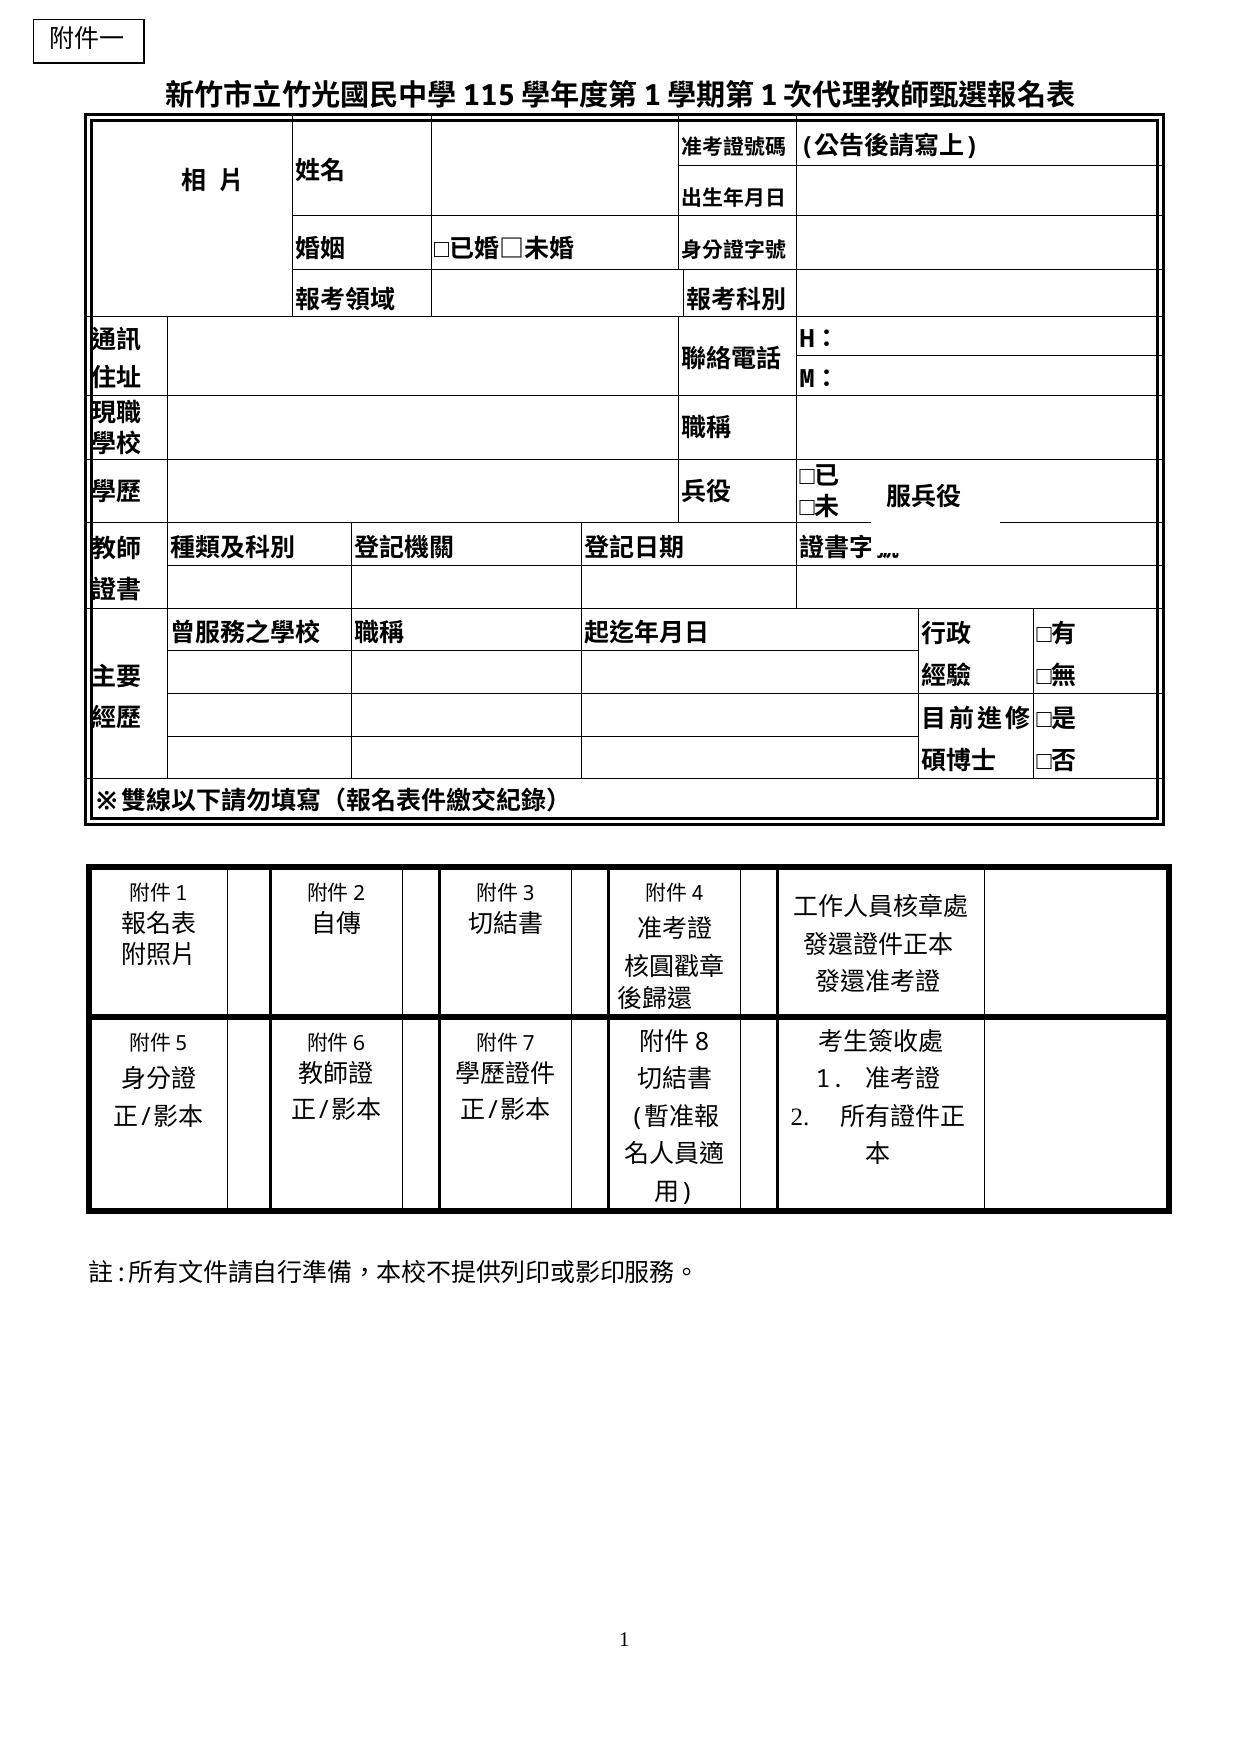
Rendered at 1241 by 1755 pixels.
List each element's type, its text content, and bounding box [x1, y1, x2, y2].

table_cell [432, 270, 683, 316]
table_cell 報考科別 [684, 270, 796, 316]
table_cell 學歷 [93, 460, 167, 522]
table_cell 職稱 [352, 609, 581, 650]
table_header 工作人員核章處 發還證件正本 發還准考證 [779, 870, 984, 1014]
text 附件一 [49, 28, 128, 53]
table_cell [228, 1020, 269, 1207]
table_cell 登記機關 [352, 523, 581, 565]
table_cell 曾服務之學校 [168, 609, 351, 650]
table_cell [168, 460, 678, 522]
table_cell 附件6 教師證 正/影本 [272, 1020, 402, 1207]
table_cell □已 □未 [797, 460, 1156, 553]
table_cell 聯絡電話 [679, 317, 796, 395]
table_cell [352, 737, 581, 778]
table_header (公告後請寫上) [797, 116, 1160, 164]
table_cell [797, 166, 1156, 214]
table_cell [985, 1020, 1166, 1207]
table_cell □有 □無 [1034, 609, 1156, 693]
table_cell [741, 1020, 776, 1207]
table_cell [797, 270, 1156, 316]
table_header [432, 122, 678, 214]
table_cell 行政 經驗 [919, 609, 1033, 693]
table_cell [168, 694, 351, 736]
table_cell 出生年月日 [679, 166, 796, 214]
table_cell [582, 651, 918, 693]
table_cell 通訊 住址 [93, 317, 167, 395]
table_cell 主要 經歷 [93, 609, 167, 778]
table_cell ※雙線以下請勿填寫（報名表件繳交紀錄） [93, 779, 1156, 817]
table_cell 附件7 學歷證件 正/影本 [441, 1020, 571, 1207]
text 新竹市立竹光國民中學115學年度第1學期第1次代理教師甄選報名表 [89, 75, 1152, 112]
table_header [228, 870, 269, 1014]
table_cell M： [797, 356, 1156, 395]
table_header 附件2 自傳 [272, 870, 402, 1014]
table_cell □已婚□未婚 [432, 216, 678, 269]
table_header 附件4 准考證 核圓戳章 後歸還 [610, 870, 740, 1014]
table_header [741, 870, 776, 1014]
table_cell 考生簽收處 准考證 所有證件正本 [779, 1020, 984, 1207]
table_cell 職稱 [679, 396, 796, 458]
table_cell 起迄年月日 [582, 609, 918, 650]
table_cell [168, 317, 678, 395]
table_cell 身分證字號 [679, 216, 796, 269]
table_cell [797, 566, 1156, 607]
table_header 附件1 報名表 附照片 [92, 870, 227, 1014]
table_cell [168, 566, 351, 607]
table_cell [168, 396, 678, 458]
table_header [403, 870, 438, 1014]
table_header 附件3 切結書 [441, 870, 571, 1014]
table_header [572, 870, 607, 1014]
table_cell 婚姻 [293, 216, 431, 269]
table_cell 報考領域 [293, 270, 431, 316]
table_cell [352, 566, 581, 607]
table_cell □是 □否 [1034, 694, 1156, 778]
table_cell 登記日期 [582, 523, 796, 565]
table_cell 教師 證書 [93, 523, 167, 607]
table_header 准考證號碼 [679, 122, 796, 164]
table_cell [352, 651, 581, 693]
table_cell [797, 216, 1156, 269]
table_header 姓名 [293, 122, 431, 214]
table_cell 現職 學校 [93, 396, 167, 458]
table_cell 目前進修碩博士 [919, 694, 1033, 778]
table_cell [403, 1020, 438, 1207]
table_cell 種類及科別 [168, 523, 351, 565]
table_cell [572, 1020, 607, 1207]
text [34, 20, 143, 62]
table_header [985, 870, 1166, 1014]
table_cell 兵役 [679, 460, 796, 522]
table_cell [168, 651, 351, 693]
table_cell 附件8 切結書(暫准報名人員適用) [610, 1020, 740, 1207]
table_cell [582, 737, 918, 778]
table_cell 證書字號 [797, 523, 1156, 565]
table_cell [582, 566, 796, 607]
table_cell 附件5 身分證 正/影本 [92, 1020, 227, 1207]
table_header 相 片 [89, 116, 292, 316]
table_cell [352, 694, 581, 736]
table_cell H： [797, 317, 1156, 355]
text 註:所有文件請自行準備，本校不提供列印或影印服務。 [89, 1251, 1152, 1289]
table_cell [582, 694, 918, 736]
table_cell [168, 737, 351, 778]
table_cell [797, 396, 1156, 458]
